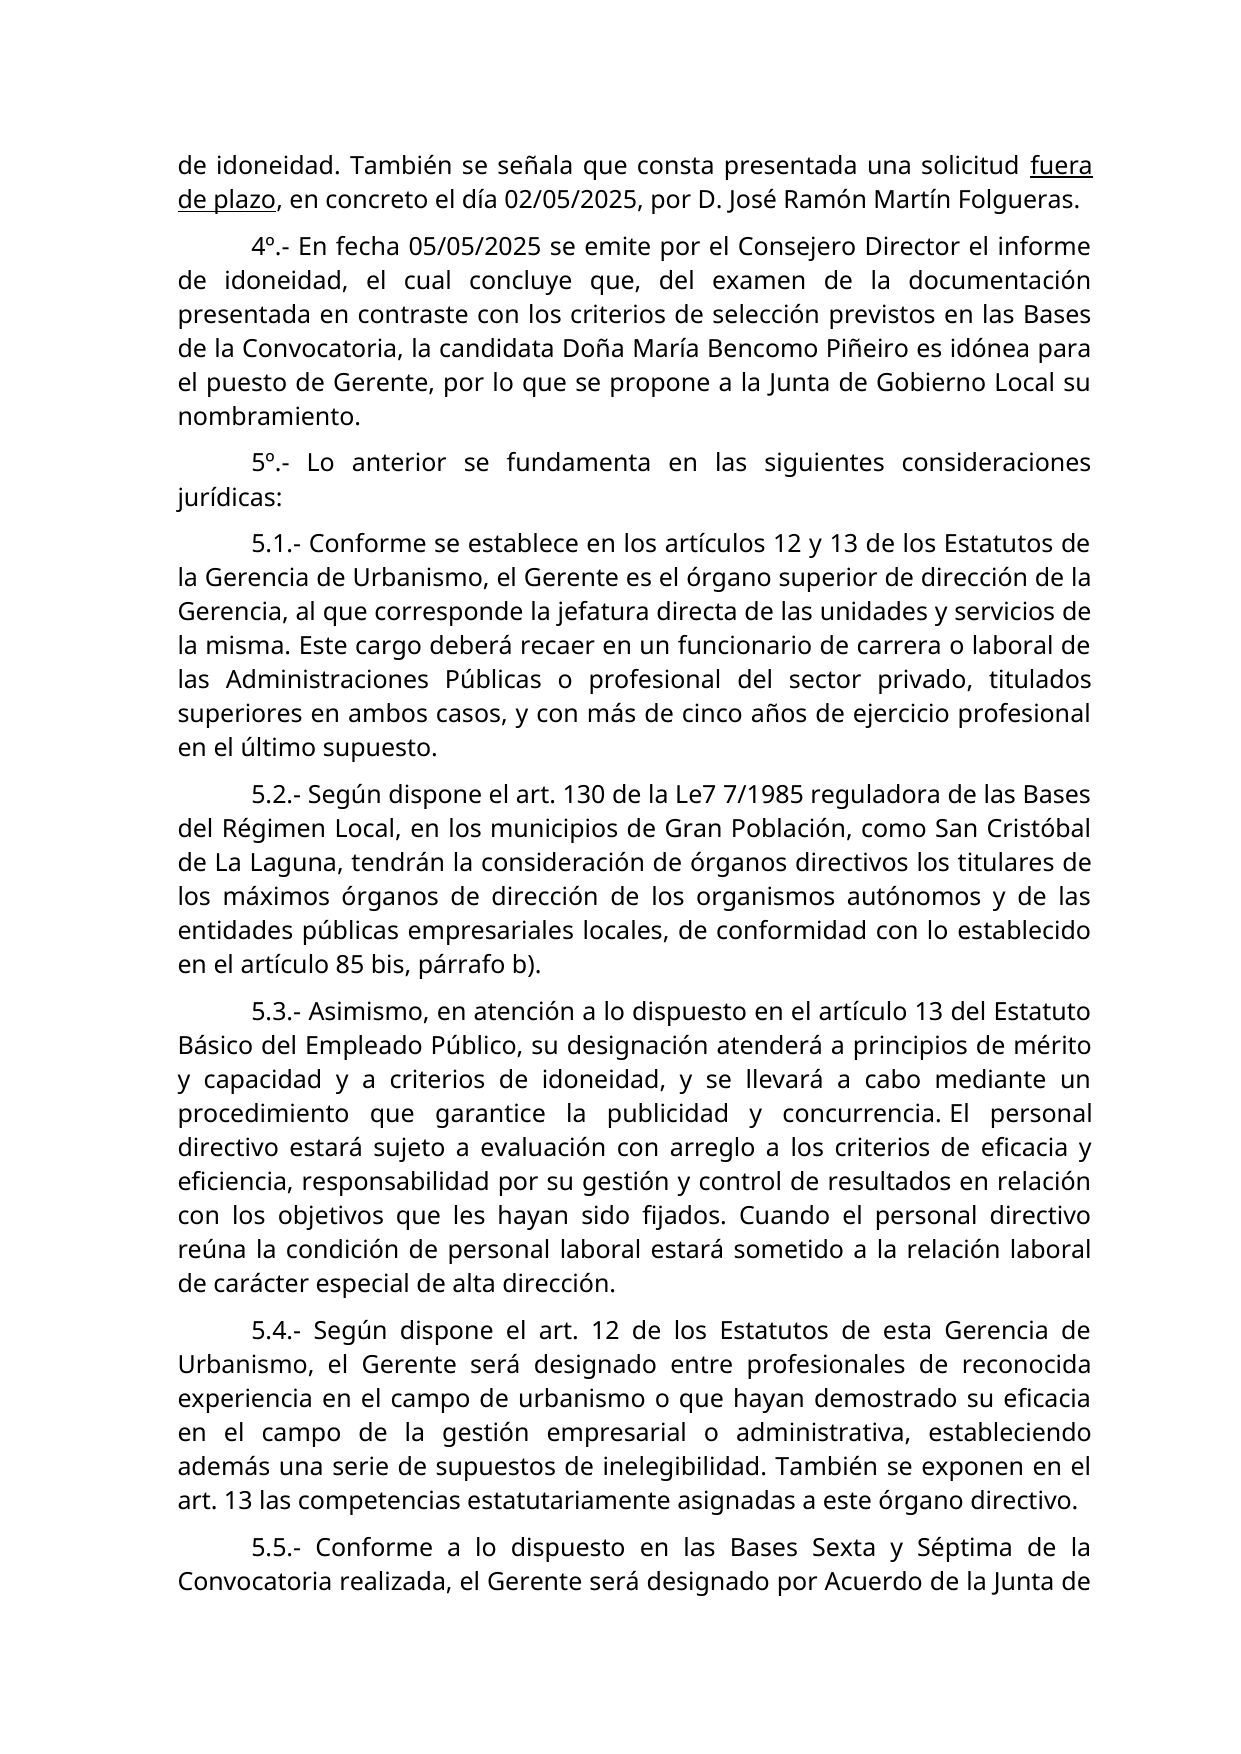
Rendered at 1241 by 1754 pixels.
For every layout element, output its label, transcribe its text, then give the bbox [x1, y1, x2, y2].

text 5.4.- Según dispone el art. 12 de los Estatutos de esta Gerencia de Urbanismo, el Gerente será designado entre profesionales de reconocida experiencia en el campo de urbanismo o que hayan demostrado su eficacia en el campo de la gestión empresarial o administrativa, estableciendo además una serie de supuestos de inelegibilidad. También se exponen en el art. 13 las competencias estatutariamente asignadas a este órgano directivo. [177, 1313, 1093, 1517]
text 5.2.- Según dispone el art. 130 de la Le7 7/1985 reguladora de las Bases del Régimen Local, en los municipios de Gran Población, como San Cristóbal de La Laguna, tendrán la consideración de órganos directivos los titulares de los máximos órganos de dirección de los organismos autónomos y de las entidades públicas empresariales locales, de conformidad con lo establecido en el artículo 85 bis, párrafo b). [177, 777, 1093, 981]
text de idoneidad. También se señala que consta presentada una solicitud fuera de plazo, en concreto el día 02/05/2025, por D. José Ramón Martín Folgueras. [177, 148, 1093, 216]
text 4º.- En fecha 05/05/2025 se emite por el Consejero Director el informe de idoneidad, el cual concluye que, del examen de la documentación presentada en contraste con los criterios de selección previstos en las Bases de la Convocatoria, la candidata Doña María Bencomo Piñeiro es idónea para el puesto de Gerente, por lo que se propone a la Junta de Gobierno Local su nombramiento. [177, 228, 1093, 433]
text 5º.- Lo anterior se fundamenta en las siguientes consideraciones jurídicas: [177, 445, 1093, 513]
text 5.3.- Asimismo, en atención a lo dispuesto en el artículo 13 del Estatuto Básico del Empleado Público, su designación atenderá a principios de mérito y capacidad y a criterios de idoneidad, y se llevará a cabo mediante un procedimiento que garantice la publicidad y concurrencia. El personal directivo estará sujeto a evaluación con arreglo a los criterios de eficacia y eficiencia, responsabilidad por su gestión y control de resultados en relación con los objetivos que les hayan sido fijados. Cuando el personal directivo reúna la condición de personal laboral estará sometido a la relación laboral de carácter especial de alta dirección. [177, 993, 1093, 1300]
text 5.1.- Conforme se establece en los artículos 12 y 13 de los Estatutos de la Gerencia de Urbanismo, el Gerente es el órgano superior de dirección de la Gerencia, al que corresponde la jefatura directa de las unidades y servicios de la misma. Este cargo deberá recaer en un funcionario de carrera o laboral de las Administraciones Públicas o profesional del sector privado, titulados superiores en ambos casos, y con más de cinco años de ejercicio profesional en el último supuesto. [177, 526, 1093, 764]
text 5.5.- Conforme a lo dispuesto en las Bases Sexta y Séptima de la Convocatoria realizada, el Gerente será designado por Acuerdo de la Junta de [177, 1529, 1093, 1598]
